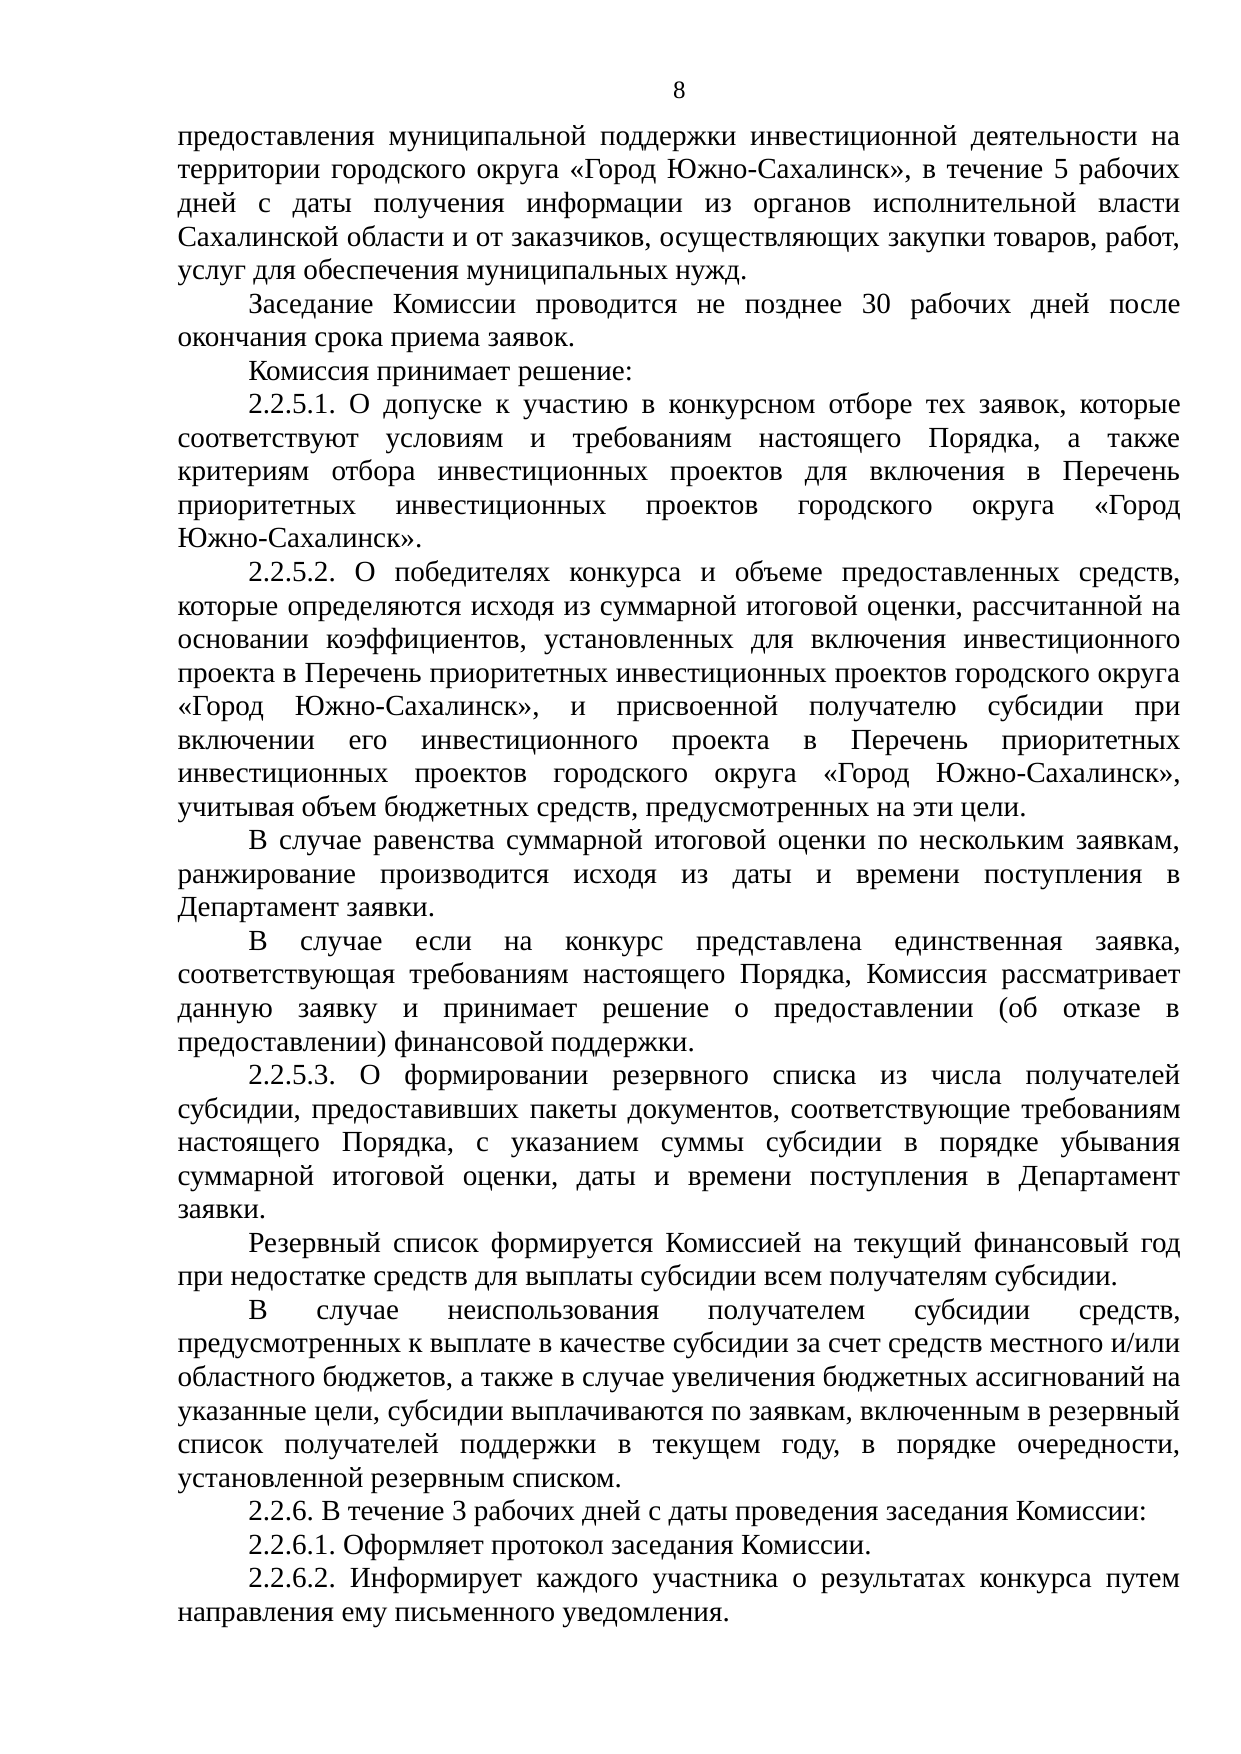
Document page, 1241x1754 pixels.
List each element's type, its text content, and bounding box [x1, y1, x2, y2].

text 2.2.5.3. О формировании резервного списка из числа получателей субсидии, предоставивших пакеты документов, соответствующие требованиям настоящего Порядка, с указанием суммы субсидии в порядке убывания суммарной итоговой оценки, даты и времени поступления в Департамент заявки. [177, 1057, 1181, 1225]
text предоставления муниципальной поддержки инвестиционной деятельности на территории городского округа «Город Южно-Сахалинск», в течение 5 рабочих дней с даты получения информации из органов исполнительной власти Сахалинской области и от заказчиков, осуществляющих закупки товаров, работ, услуг для обеспечения муниципальных нужд. [177, 118, 1181, 286]
text В случае неиспользования получателем субсидии средств, предусмотренных к выплате в качестве субсидии за счет средств местного и/или областного бюджетов, а также в случае увеличения бюджетных ассигнований на указанные цели, субсидии выплачиваются по заявкам, включенным в резервный список получателей поддержки в текущем году, в порядке очередности, установленной резервным списком. [177, 1292, 1181, 1493]
text В случае равенства суммарной итоговой оценки по нескольким заявкам, ранжирование производится исходя из даты и времени поступления в Департамент заявки. [177, 822, 1181, 923]
text Комиссия принимает решение: [177, 353, 1181, 386]
text Резервный список формируется Комиссией на текущий финансовый год при недостатке средств для выплаты субсидии всем получателям субсидии. [177, 1225, 1181, 1292]
text 2.2.6. В течение 3 рабочих дней с даты проведения заседания Комиссии: [177, 1493, 1181, 1527]
text 2.2.6.1. Оформляет протокол заседания Комиссии. [177, 1527, 1181, 1560]
text Заседание Комиссии проводится не позднее 30 рабочих дней после окончания срока приема заявок. [177, 286, 1181, 353]
text 2.2.6.2. Информирует каждого участника о результатах конкурса путем направления ему письменного уведомления. [177, 1560, 1181, 1627]
text 2.2.5.2. О победителях конкурса и объеме предоставленных средств, которые определяются исходя из суммарной итоговой оценки, рассчитанной на основании коэффициентов, установленных для включения инвестиционного проекта в Перечень приоритетных инвестиционных проектов городского округа «Город Южно-Сахалинск», и присвоенной получателю субсидии при включении его инвестиционного проекта в Перечень приоритетных инвестиционных проектов городского округа «Город Южно-Сахалинск», учитывая объем бюджетных средств, предусмотренных на эти цели. [177, 554, 1181, 822]
text В случае если на конкурс представлена единственная заявка, соответствующая требованиям настоящего Порядка, Комиссия рассматривает данную заявку и принимает решение о предоставлении (об отказе в предоставлении) финансовой поддержки. [177, 923, 1181, 1057]
text 2.2.5.1. О допуске к участию в конкурсном отборе тех заявок, которые соответствуют условиям и требованиям настоящего Порядка, а также критериям отбора инвестиционных проектов для включения в Перечень приоритетных инвестиционных проектов городского округа «Город Южно-Сахалинск». [177, 386, 1181, 554]
